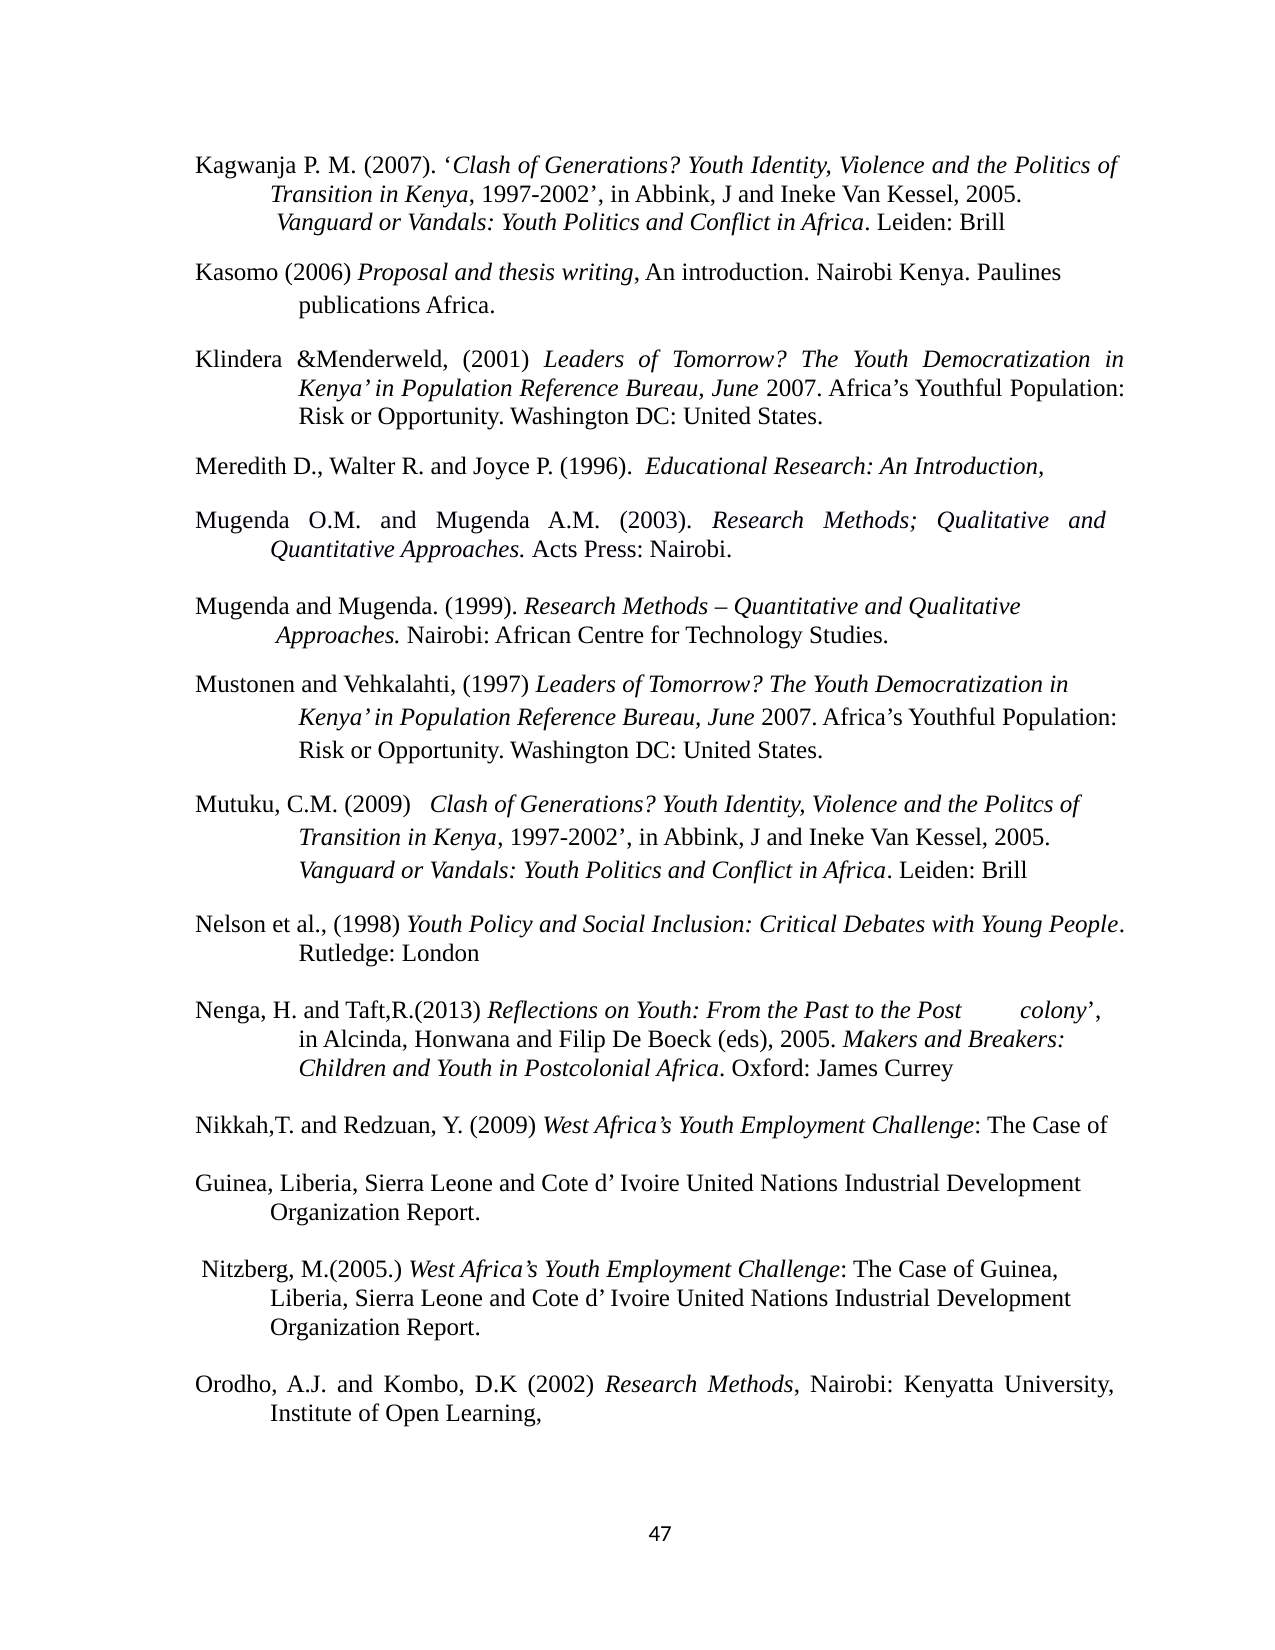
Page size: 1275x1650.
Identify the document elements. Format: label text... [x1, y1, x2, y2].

text Mugenda O.M. and Mugenda A.M. (2003). Research Methods; Qualitative and Quantitative Approaches. Acts Press: Nairobi. [195, 505, 1125, 562]
text Nikkah,T. and Redzuan, Y. (2009) West Africa’s Youth Employment Challenge: The Case of [195, 1111, 1125, 1139]
text Mugenda and Mugenda. (1999). Research Methods – Quantitative and Qualitative Approaches. Nairobi: African Centre for Technology Studies. [195, 591, 1125, 649]
list Meredith D., Walter R. and Joyce P. (1996). Educational Research: An Introduction, [195, 451, 1125, 480]
text Mutuku, C.M. (2009) Clash of Generations? Youth Identity, Violence and the Politcs of Transition in Kenya, 1997-2002’, in Abbink, J and Ineke Van Kessel, 2005. Vanguard or Vandals: Youth Politics and Conflict in Africa. Leiden: Brill [195, 789, 1125, 884]
text Kagwanja P. M. (2007). ‘Clash of Generations? Youth Identity, Violence and the Politics of Transition in Kenya, 1997-2002’, in Abbink, J and Ineke Van Kessel, 2005. Vanguard or Vandals: Youth Politics and Conflict in Africa. Leiden: Brill [195, 150, 1125, 236]
text Klindera &Menderweld, (2001) Leaders of Tomorrow? The Youth Democratization in Kenya’ in Population Reference Bureau, June 2007. Africa’s Youthful Population: Risk or Opportunity. Washington DC: United States. [195, 344, 1125, 430]
text Nenga, H. and Taft,R.(2013) Reflections on Youth: From the Past to the Post colony’, in Alcinda, Honwana and Filip De Boeck (eds), 2005. Makers and Breakers: Children and Youth in Postcolonial Africa. Oxford: James Currey [195, 996, 1125, 1082]
text Nelson et al., (1998) Youth Policy and Social Inclusion: Critical Debates with Young People. Rutledge: London [195, 909, 1125, 967]
text Mustonen and Vehkalahti, (1997) Leaders of Tomorrow? The Youth Democratization in Kenya’ in Population Reference Bureau, June 2007. Africa’s Youthful Population: Risk or Opportunity. Washington DC: United States. [195, 669, 1125, 764]
text Nitzberg, M.(2005.) West Africa’s Youth Employment Challenge: The Case of Guinea, Liberia, Sierra Leone and Cote d’ Ivoire United Nations Industrial Development Organization Report. [195, 1254, 1125, 1341]
text Kasomo (2006) Proposal and thesis writing, An introduction. Nairobi Kenya. Paulines publications Africa. [195, 257, 1125, 319]
text Orodho, A.J. and Kombo, D.K (2002) Research Methods, Nairobi: Kenyatta University, Institute of Open Learning, [195, 1369, 1125, 1427]
text Guinea, Liberia, Sierra Leone and Cote d’ Ivoire United Nations Industrial Development Organization Report. [195, 1168, 1125, 1226]
